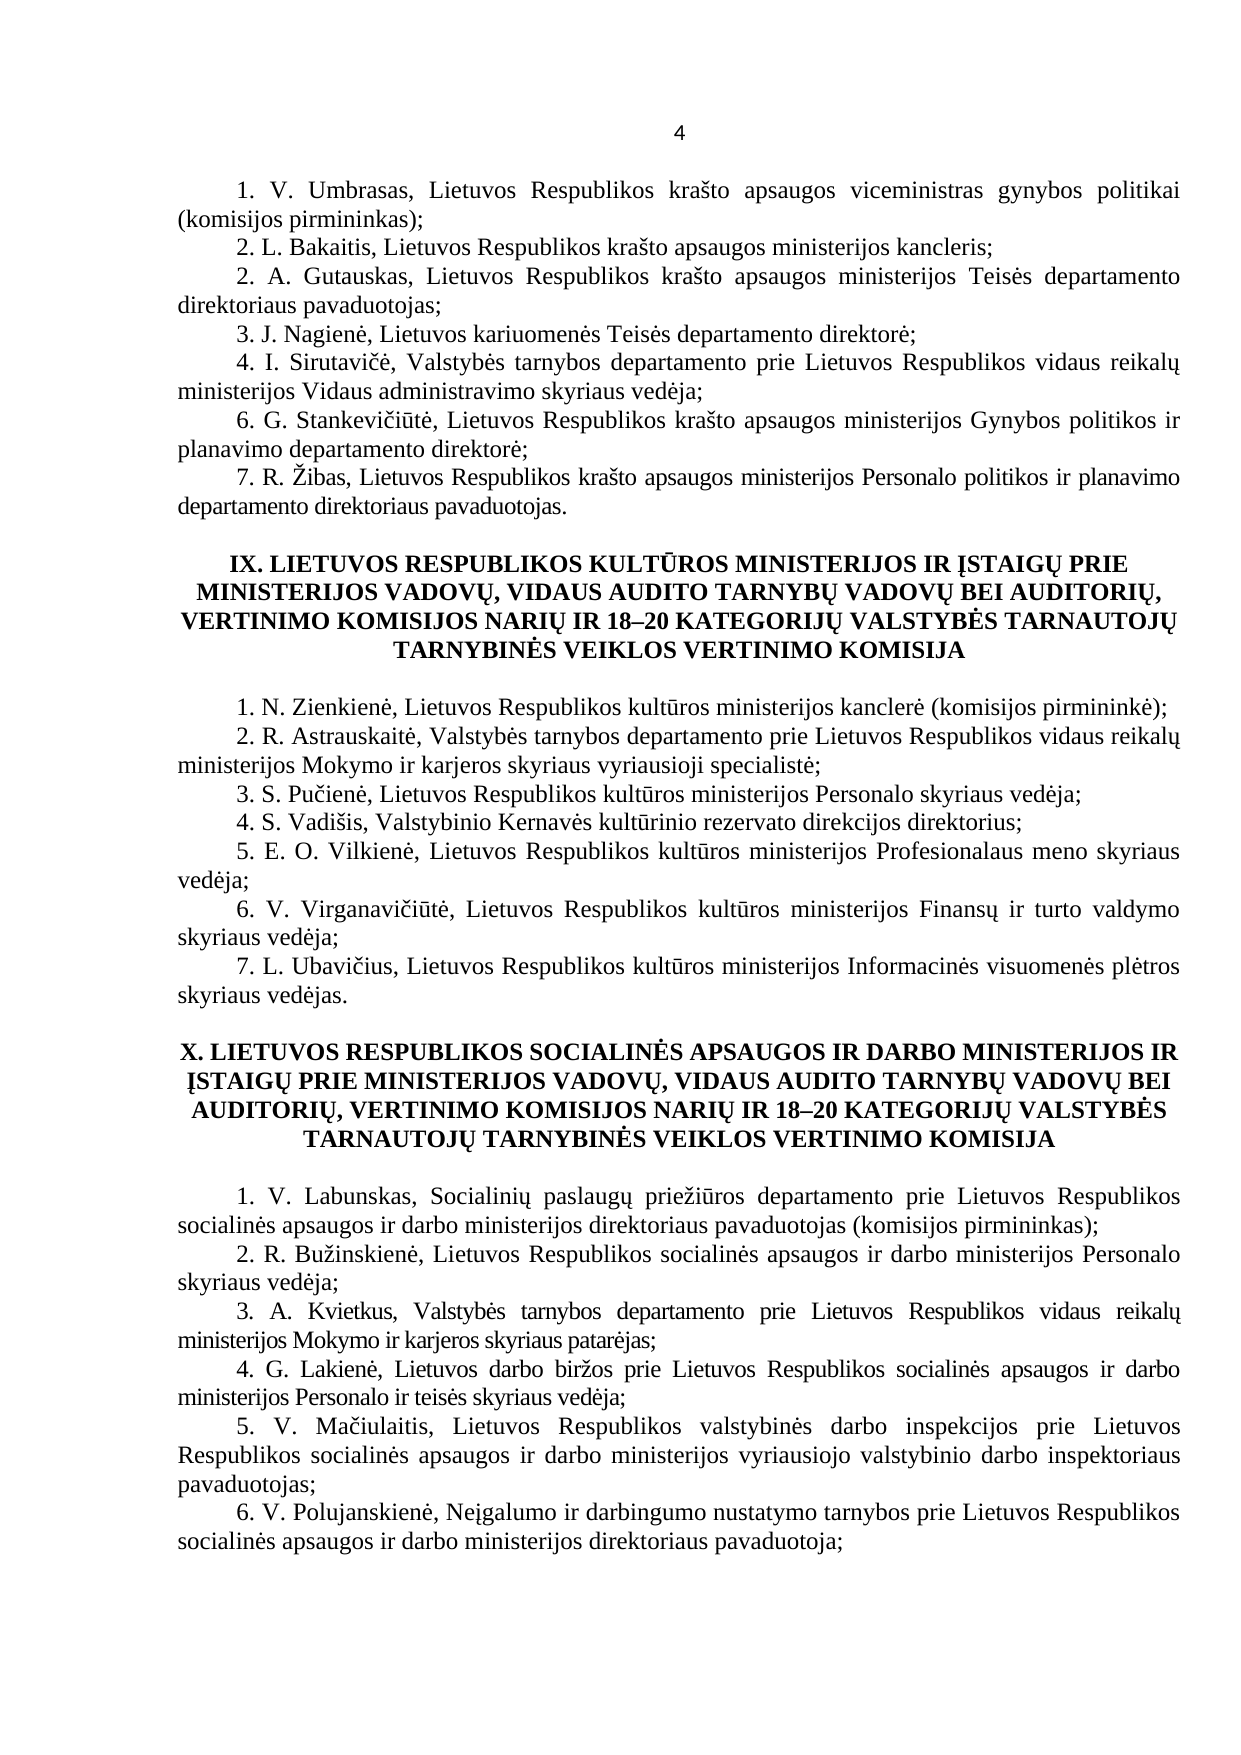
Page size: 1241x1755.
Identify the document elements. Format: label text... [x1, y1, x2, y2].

text 2. L. Bakaitis, Lietuvos Respublikos krašto apsaugos ministerijos kancleris; [177, 232, 1181, 261]
text X. LIETUVOS RESPUBLIKOS SOCIALINĖS APSAUGOS IR DARBO MINISTERIJOS IR ĮSTAIGŲ PRIE MINISTERIJOS VADOVŲ, VIDAUS AUDITO TARNYBŲ VADOVŲ BEI AUDITORIŲ, VERTINIMO KOMISIJOS NARIŲ IR 18–20 KATEGORIJŲ VALSTYBĖS TARNAUTOJŲ TARNYBINĖS VEIKLOS VERTINIMO KOMISIJA [177, 1037, 1181, 1152]
text 3. J. Nagienė, Lietuvos kariuomenės Teisės departamento direktorė; [177, 319, 1181, 347]
text 6. V. Virganavičiūtė, Lietuvos Respublikos kultūros ministerijos Finansų ir turto valdymo skyriaus vedėja; [177, 894, 1181, 951]
text 3. A. Kvietkus, Valstybės tarnybos departamento prie Lietuvos Respublikos vidaus reikalų ministerijos Mokymo ir karjeros skyriaus patarėjas; [177, 1296, 1181, 1354]
text 4. S. Vadišis, Valstybinio Kernavės kultūrinio rezervato direkcijos direktorius; [177, 807, 1181, 836]
text 1. V. Labunskas, Socialinių paslaugų priežiūros departamento prie Lietuvos Respublikos socialinės apsaugos ir darbo ministerijos direktoriaus pavaduotojas (komisijos pirmininkas); [177, 1181, 1181, 1239]
text 1. V. Umbrasas, Lietuvos Respublikos krašto apsaugos viceministras gynybos politikai (komisijos pirmininkas); [177, 175, 1181, 232]
text 2. R. Astrauskaitė, Valstybės tarnybos departamento prie Lietuvos Respublikos vidaus reikalų ministerijos Mokymo ir karjeros skyriaus vyriausioji specialistė; [177, 721, 1181, 779]
text 6. V. Polujanskienė, Neįgalumo ir darbingumo nustatymo tarnybos prie Lietuvos Respublikos socialinės apsaugos ir darbo ministerijos direktoriaus pavaduotoja; [177, 1497, 1181, 1555]
text 3. S. Pučienė, Lietuvos Respublikos kultūros ministerijos Personalo skyriaus vedėja; [177, 779, 1181, 807]
text 2. R. Bužinskienė, Lietuvos Respublikos socialinės apsaugos ir darbo ministerijos Personalo skyriaus vedėja; [177, 1239, 1181, 1296]
text 5. V. Mačiulaitis, Lietuvos Respublikos valstybinės darbo inspekcijos prie Lietuvos Respublikos socialinės apsaugos ir darbo ministerijos vyriausiojo valstybinio darbo inspektoriaus pavaduotojas; [177, 1411, 1181, 1497]
text 7. R. Žibas, Lietuvos Respublikos krašto apsaugos ministerijos Personalo politikos ir planavimo departamento direktoriaus pavaduotojas. [177, 462, 1181, 520]
text 4. I. Sirutavičė, Valstybės tarnybos departamento prie Lietuvos Respublikos vidaus reikalų ministerijos Vidaus administravimo skyriaus vedėja; [177, 347, 1181, 405]
text 5. E. O. Vilkienė, Lietuvos Respublikos kultūros ministerijos Profesionalaus meno skyriaus vedėja; [177, 836, 1181, 894]
text 6. G. Stankevičiūtė, Lietuvos Respublikos krašto apsaugos ministerijos Gynybos politikos ir planavimo departamento direktorė; [177, 405, 1181, 462]
text 2. A. Gutauskas, Lietuvos Respublikos krašto apsaugos ministerijos Teisės departamento direktoriaus pavaduotojas; [177, 261, 1181, 319]
text 1. N. Zienkienė, Lietuvos Respublikos kultūros ministerijos kanclerė (komisijos pirmininkė); [177, 692, 1181, 721]
text 4. G. Lakienė, Lietuvos darbo biržos prie Lietuvos Respublikos socialinės apsaugos ir darbo ministerijos Personalo ir teisės skyriaus vedėja; [177, 1354, 1181, 1411]
text IX. LIETUVOS RESPUBLIKOS KULTŪROS MINISTERIJOS IR ĮSTAIGŲ PRIE MINISTERIJOS VADOVŲ, VIDAUS AUDITO TARNYBŲ VADOVŲ BEI AUDITORIŲ, VERTINIMO KOMISIJOS NARIŲ IR 18–20 KATEGORIJŲ VALSTYBĖS TARNAUTOJŲ TARNYBINĖS VEIKLOS VERTINIMO KOMISIJA [177, 549, 1181, 664]
text 7. L. Ubavičius, Lietuvos Respublikos kultūros ministerijos Informacinės visuomenės plėtros skyriaus vedėjas. [177, 951, 1181, 1009]
